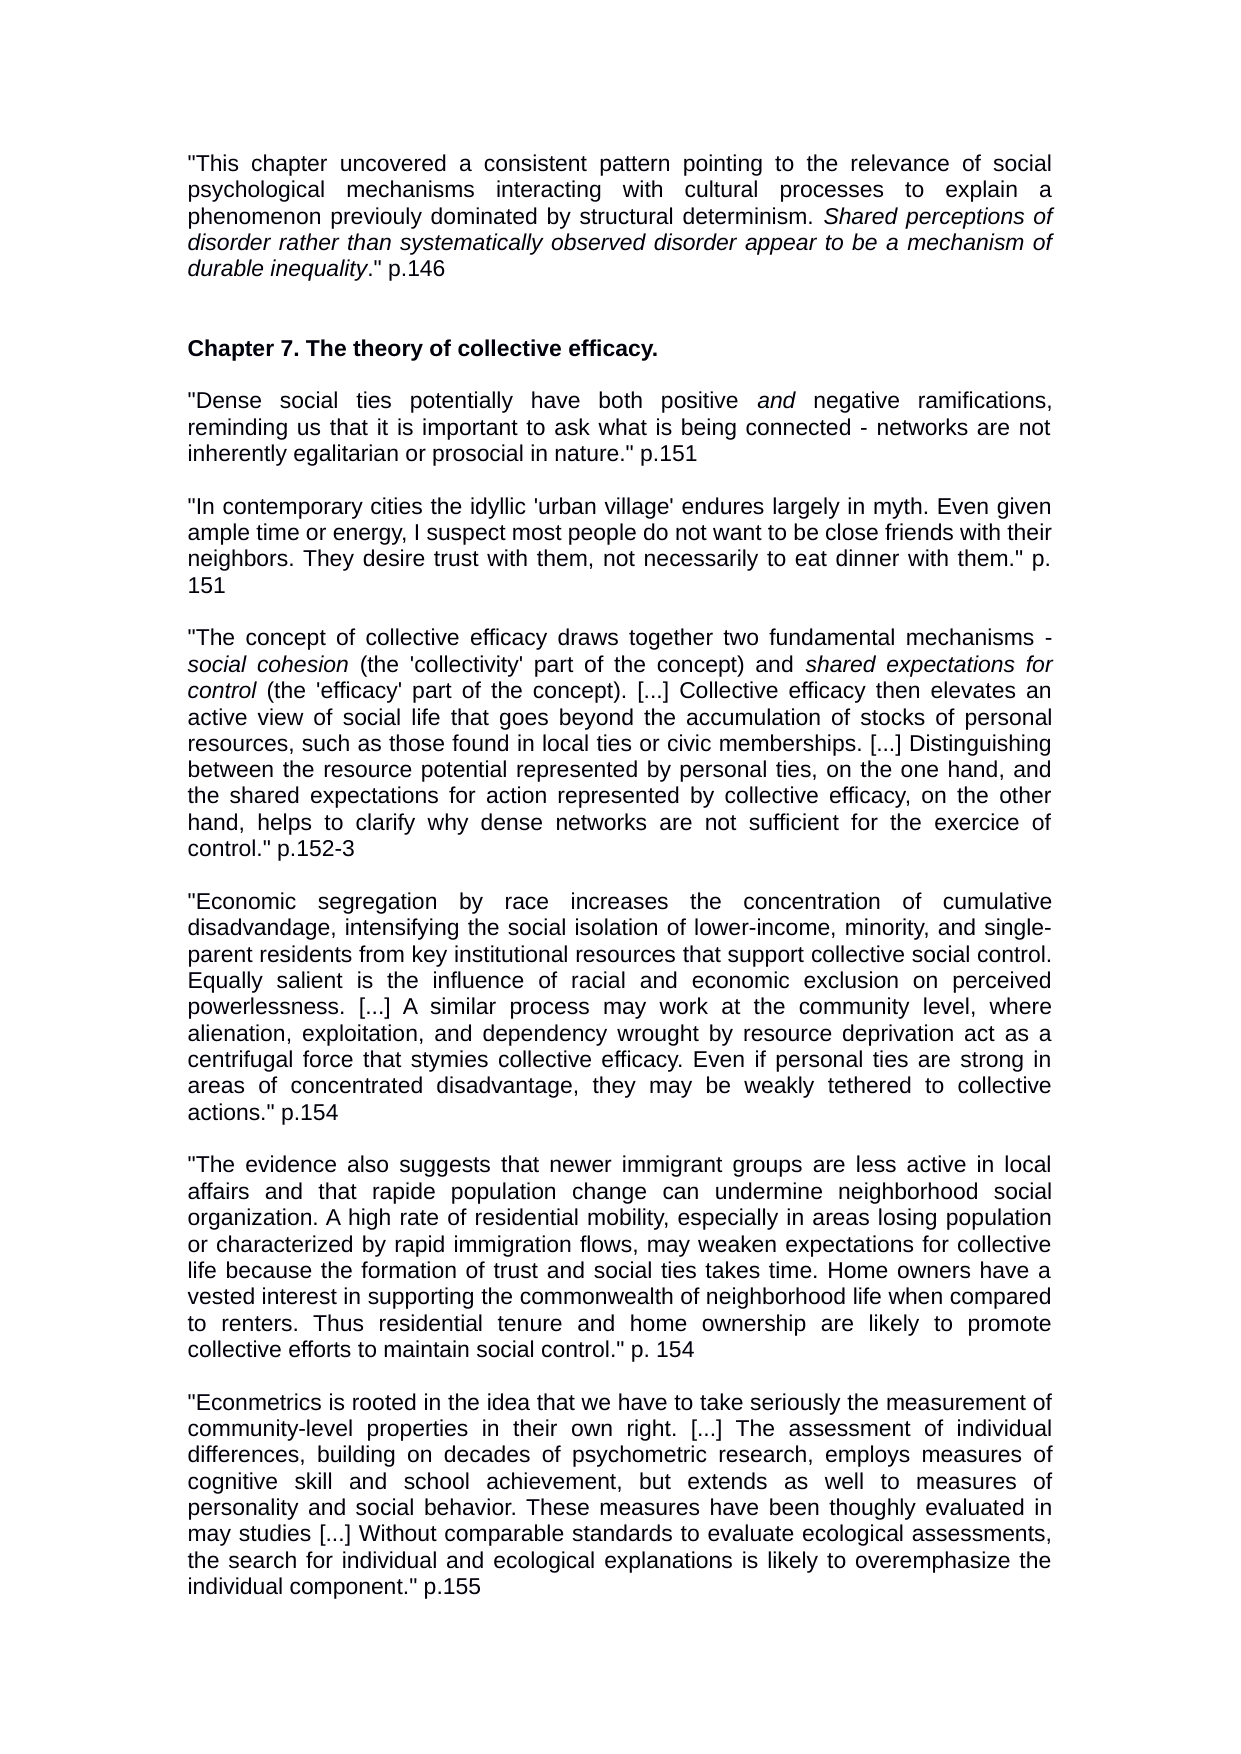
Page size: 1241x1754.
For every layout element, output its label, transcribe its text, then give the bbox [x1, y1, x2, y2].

text Chapter 7. The theory of collective efficacy. [187, 334, 1053, 361]
text "Economic segregation by race increases the concentration of cumulative disadvandage, intensifying the social isolation of lower-income, minority, and single-parent residents from key institutional resources that support collective social control. Equally salient is the influence of racial and economic exclusion on perceived powerlessness. [...] A similar process may work at the community level, where alienation, exploitation, and dependency wrought by resource deprivation act as a centrifugal force that stymies collective efficacy. Even if personal ties are strong in areas of concentrated disadvantage, they may be weakly tethered to collective actions." p.154 [187, 888, 1053, 1125]
text "This chapter uncovered a consistent pattern pointing to the relevance of social psychological mechanisms interacting with cultural processes to explain a phenomenon previouly dominated by structural determinism. Shared perceptions of disorder rather than systematically observed disorder appear to be a mechanism of durable inequality." p.146 [187, 150, 1053, 282]
text "Econmetrics is rooted in the idea that we have to take seriously the measurement of community-level properties in their own right. [...] The assessment of individual differences, building on decades of psychometric research, employs measures of cognitive skill and school achievement, but extends as well to measures of personality and social behavior. These measures have been thoughly evaluated in may studies [...] Without comparable standards to evaluate ecological assessments, the search for individual and ecological explanations is likely to overemphasize the individual component." p.155 [187, 1389, 1053, 1599]
text "The evidence also suggests that newer immigrant groups are less active in local affairs and that rapide population change can undermine neighborhood social organization. A high rate of residential mobility, especially in areas losing population or characterized by rapid immigration flows, may weaken expectations for collective life because the formation of trust and social ties takes time. Home owners have a vested interest in supporting the commonwealth of neighborhood life when compared to renters. Thus residential tenure and home ownership are likely to promote collective efforts to maintain social control." p. 154 [187, 1151, 1053, 1362]
text "The concept of collective efficacy draws together two fundamental mechanisms - social cohesion (the 'collectivity' part of the concept) and shared expectations for control (the 'efficacy' part of the concept). [...] Collective efficacy then elevates an active view of social life that goes beyond the accumulation of stocks of personal resources, such as those found in local ties or civic memberships. [...] Distinguishing between the resource potential represented by personal ties, on the one hand, and the shared expectations for action represented by collective efficacy, on the other hand, helps to clarify why dense networks are not sufficient for the exercice of control." p.152-3 [187, 624, 1053, 862]
text "In contemporary cities the idyllic 'urban village' endures largely in myth. Even given ample time or energy, I suspect most people do not want to be close friends with their neighbors. They desire trust with them, not necessarily to eat dinner with them." p. 151 [187, 493, 1053, 598]
text "Dense social ties potentially have both positive and negative ramifications, reminding us that it is important to ask what is being connected - networks are not inherently egalitarian or prosocial in nature." p.151 [187, 387, 1053, 466]
